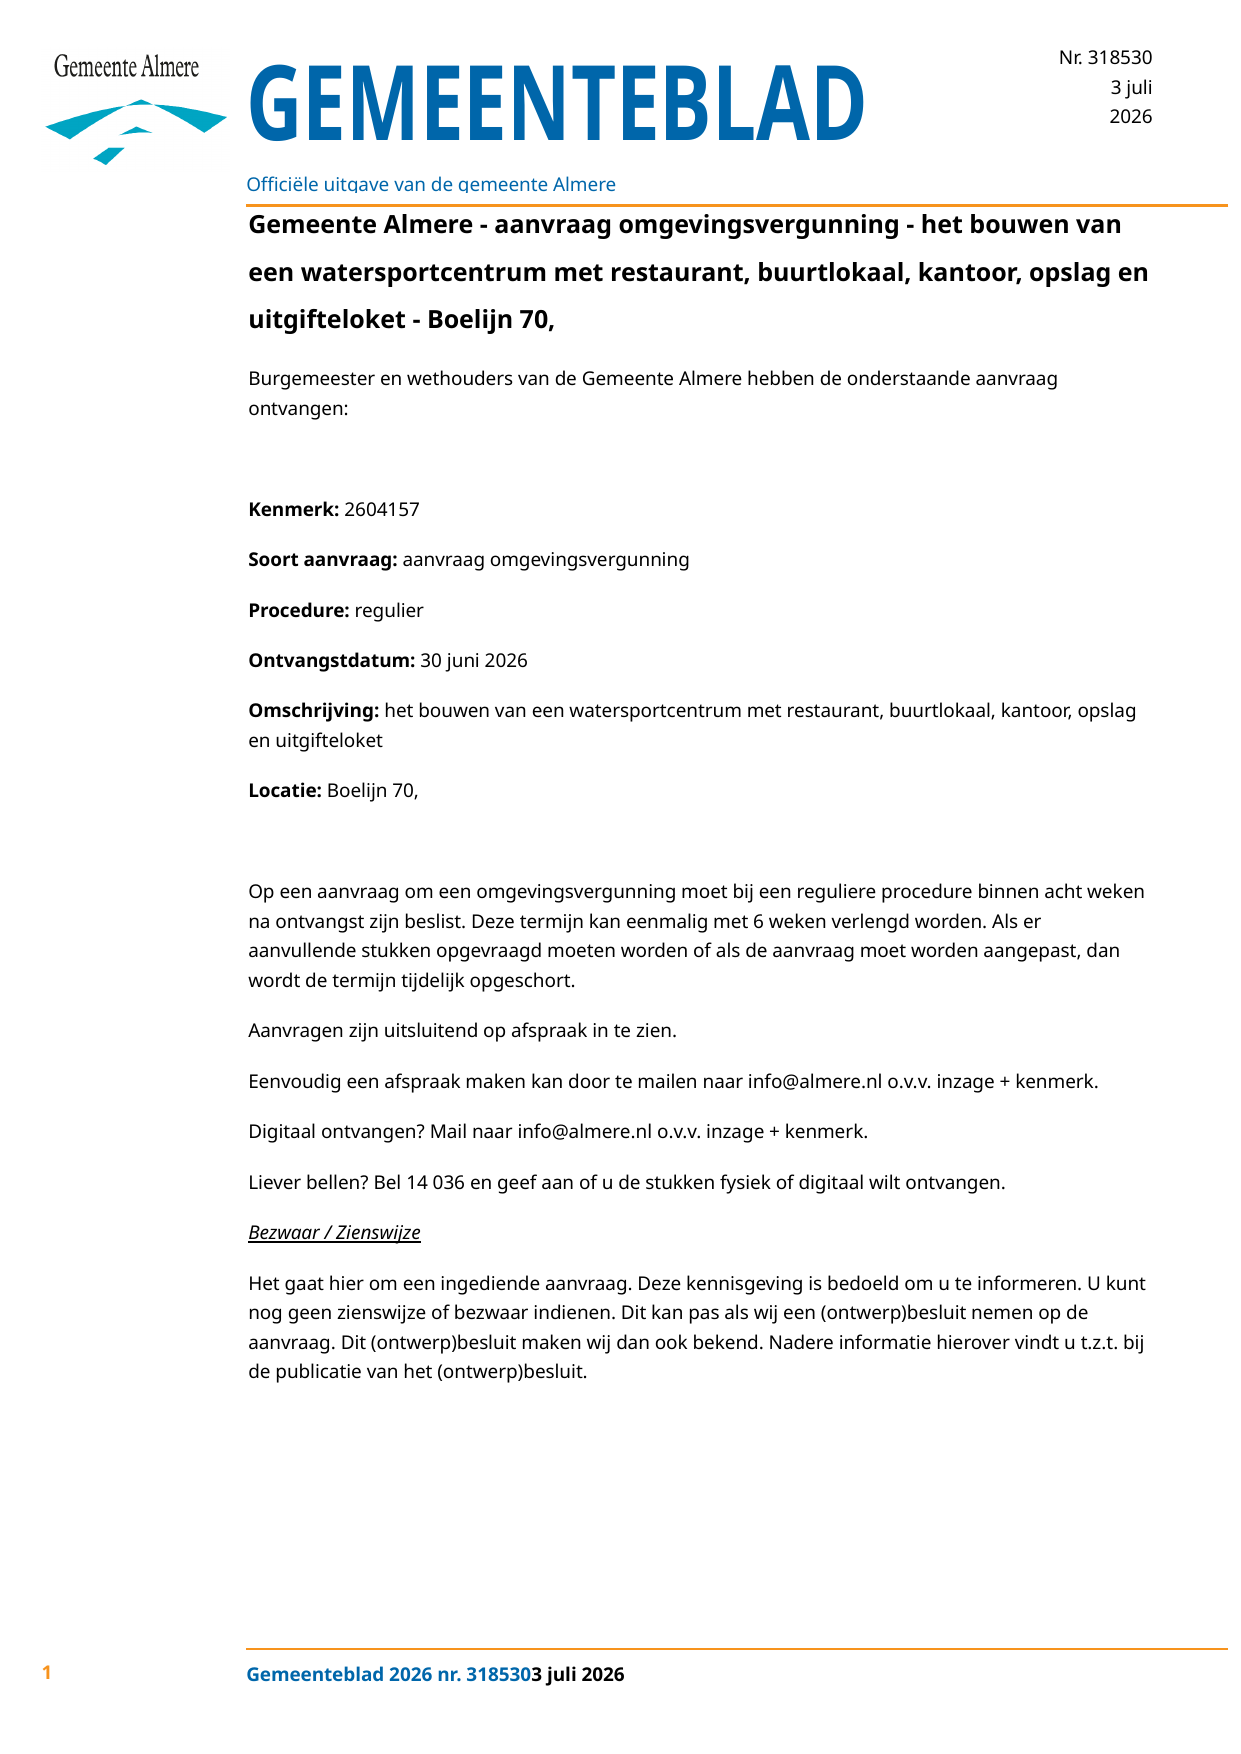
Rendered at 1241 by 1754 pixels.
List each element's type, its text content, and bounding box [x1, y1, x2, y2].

text Locatie: Boelijn 70, [248, 778, 1152, 803]
text Kenmerk: 2604157 [248, 496, 1152, 522]
text Bezwaar / Zienswijze [248, 1219, 1152, 1245]
text Ontvangstdatum: 30 juni 2026 [248, 647, 1152, 673]
text Digitaal ontvangen? Mail naar info@almere.nl o.v.v. inzage + kenmerk. [248, 1118, 1152, 1144]
text Omschrijving: het bouwen van een watersportcentrum met restaurant, buurtlokaal, kantoor, opslag en uitgifteloket [248, 698, 1152, 753]
text Procedure: regulier [248, 597, 1152, 622]
text Eenvoudig een afspraak maken kan door te mailen naar info@almere.nl o.v.v. inzage + kenmerk. [248, 1068, 1152, 1094]
text Liever bellen? Bel 14 036 en geef aan of u de stukken fysiek of digitaal wilt ontvangen. [248, 1169, 1152, 1194]
picture [41, 47, 231, 172]
text Op een aanvraag om een omgevingsvergunning moet bij een reguliere procedure binnen acht weken na ontvangst zijn beslist. Deze termijn kan eenmalig met 6 weken verlengd worden. Als er aanvullende stukken opgevraagd moeten worden of als de aanvraag moet worden aangepast, dan wordt de termijn tijdelijk opgeschort. [248, 878, 1152, 993]
text Burgemeester en wethouders van de Gemeente Almere hebben de onderstaande aanvraag ontvangen: [248, 366, 1152, 421]
text Het gaat hier om een ingediende aanvraag. Deze kennisgeving is bedoeld om u te informeren. U kunt nog geen zienswijze of bezwaar indienen. Dit kan pas als wij een (ontwerp)besluit nemen op de aanvraag. Dit (ontwerp)besluit maken wij dan ook bekend. Nadere informatie hierover vindt u t.z.t. bij de publicatie van het (ontwerp)besluit. [248, 1270, 1152, 1384]
text Soort aanvraag: aanvraag omgevingsvergunning [248, 546, 1152, 572]
text Aanvragen zijn uitsluitend op afspraak in te zien. [248, 1018, 1152, 1043]
text Gemeente Almere - aanvraag omgevingsvergunning - het bouwen van een watersportcentrum met restaurant, buurtlokaal, kantoor, opslag en uitgifteloket - Boelijn 70, [248, 207, 1152, 336]
